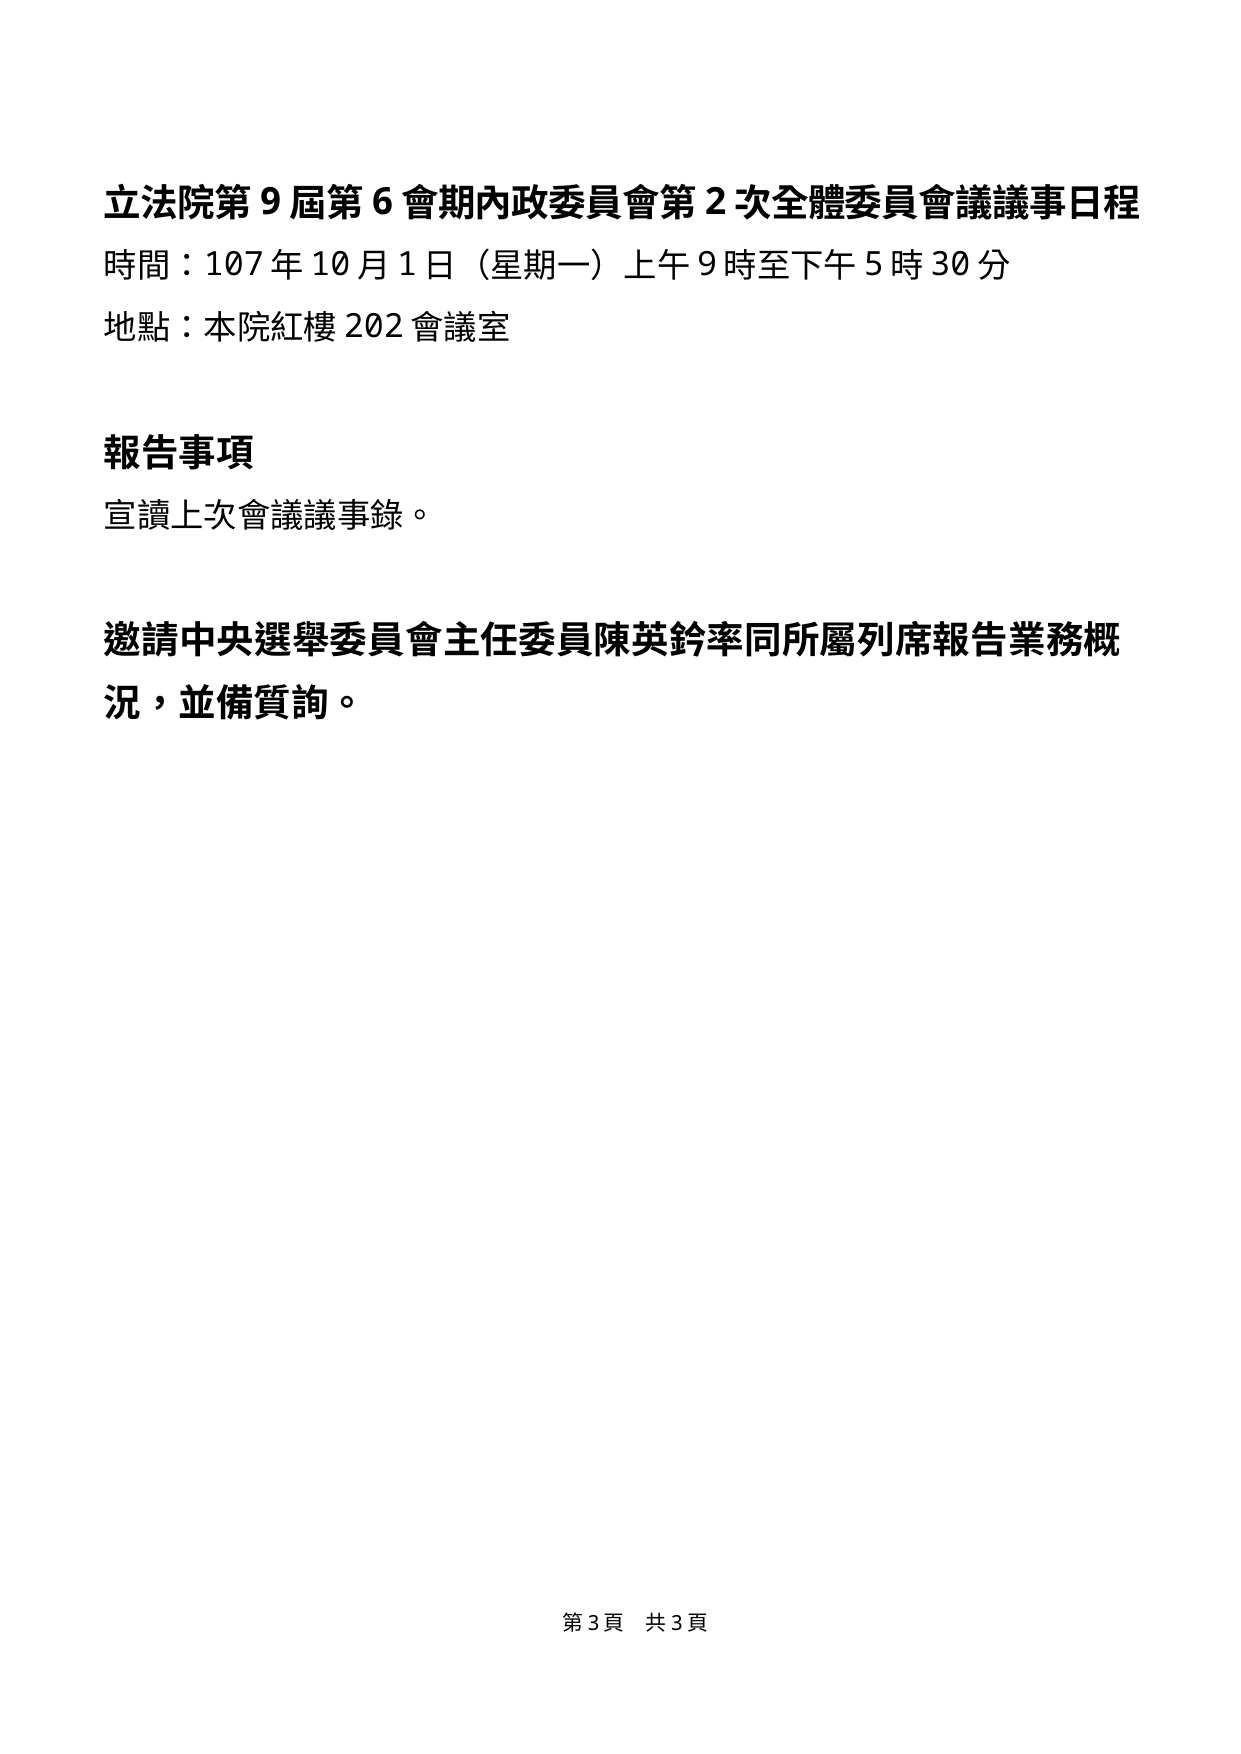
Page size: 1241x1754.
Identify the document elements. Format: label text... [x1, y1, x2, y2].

text 地點：本院紅樓202會議室 [103, 283, 1149, 346]
text 時間：107年10月1日（星期一）上午9時至下午5時30分 [103, 221, 1149, 283]
text 立法院第9屆第6會期內政委員會第2次全體委員會議議事日程 [103, 158, 1185, 221]
text 報告事項 [103, 408, 1122, 471]
text 宣讀上次會議議事錄。 [103, 471, 1122, 533]
text 邀請中央選舉委員會主任委員陳英鈐率同所屬列席報告業務概況，並備質詢。 [103, 596, 1122, 721]
